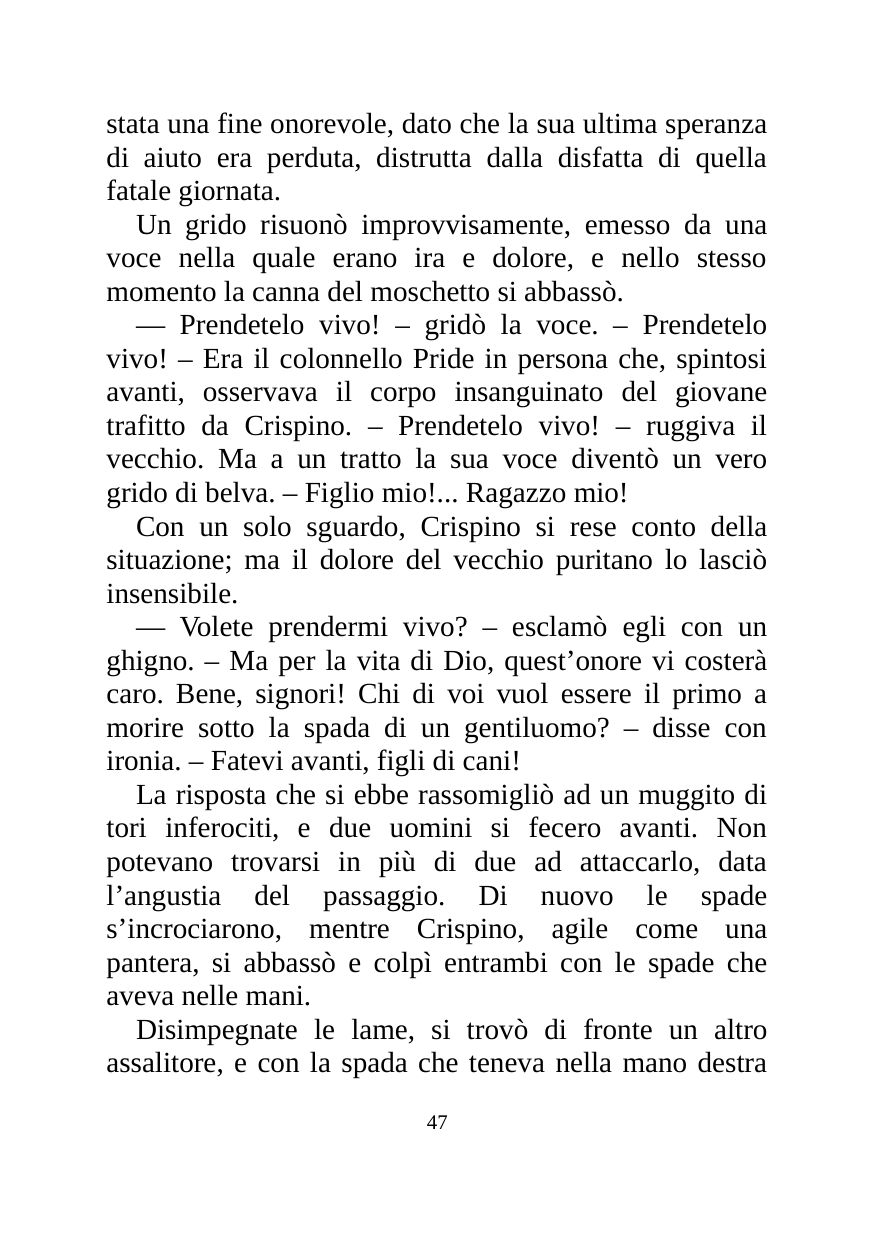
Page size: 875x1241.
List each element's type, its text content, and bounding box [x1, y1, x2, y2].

text — Prendetelo vivo! – gridò la voce. – Prendetelo vivo! – Era il colonnello Pride in persona che, spintosi avanti, osservava il corpo insanguinato del giovane trafitto da Crispino. – Prendetelo vivo! – ruggiva il vecchio. Ma a un tratto la sua voce diventò un vero grido di belva. – Figlio mio!... Ragazzo mio! [106, 307, 768, 509]
text La risposta che si ebbe rassomigliò ad un muggito di tori inferociti, e due uomini si fecero avanti. Non potevano trovarsi in più di due ad attaccarlo, data l’angustia del passaggio. Di nuovo le spade s’incrociarono, mentre Crispino, agile come una pantera, si abbassò e colpì entrambi con le spade che aveva nelle mani. [106, 777, 768, 1012]
text Con un solo sguardo, Crispino si rese conto della situazione; ma il dolore del vecchio puritano lo lasciò insensibile. [106, 509, 768, 609]
text Disimpegnate le lame, si trovò di fronte un altro assalitore, e con la spada che teneva nella mano destra [106, 1012, 768, 1079]
text stata una fine onorevole, dato che la sua ultima speranza di aiuto era perduta, distrutta dalla disfatta di quella fatale giornata. [106, 106, 768, 207]
text Un grido risuonò improvvisamente, emesso da una voce nella quale erano ira e dolore, e nello stesso momento la canna del moschetto si abbassò. [106, 207, 768, 307]
text — Volete prendermi vivo? – esclamò egli con un ghigno. – Ma per la vita di Dio, quest’onore vi costerà caro. Bene, signori! Chi di voi vuol essere il primo a morire sotto la spada di un gentiluomo? – disse con ironia. – Fatevi avanti, figli di cani! [106, 609, 768, 777]
